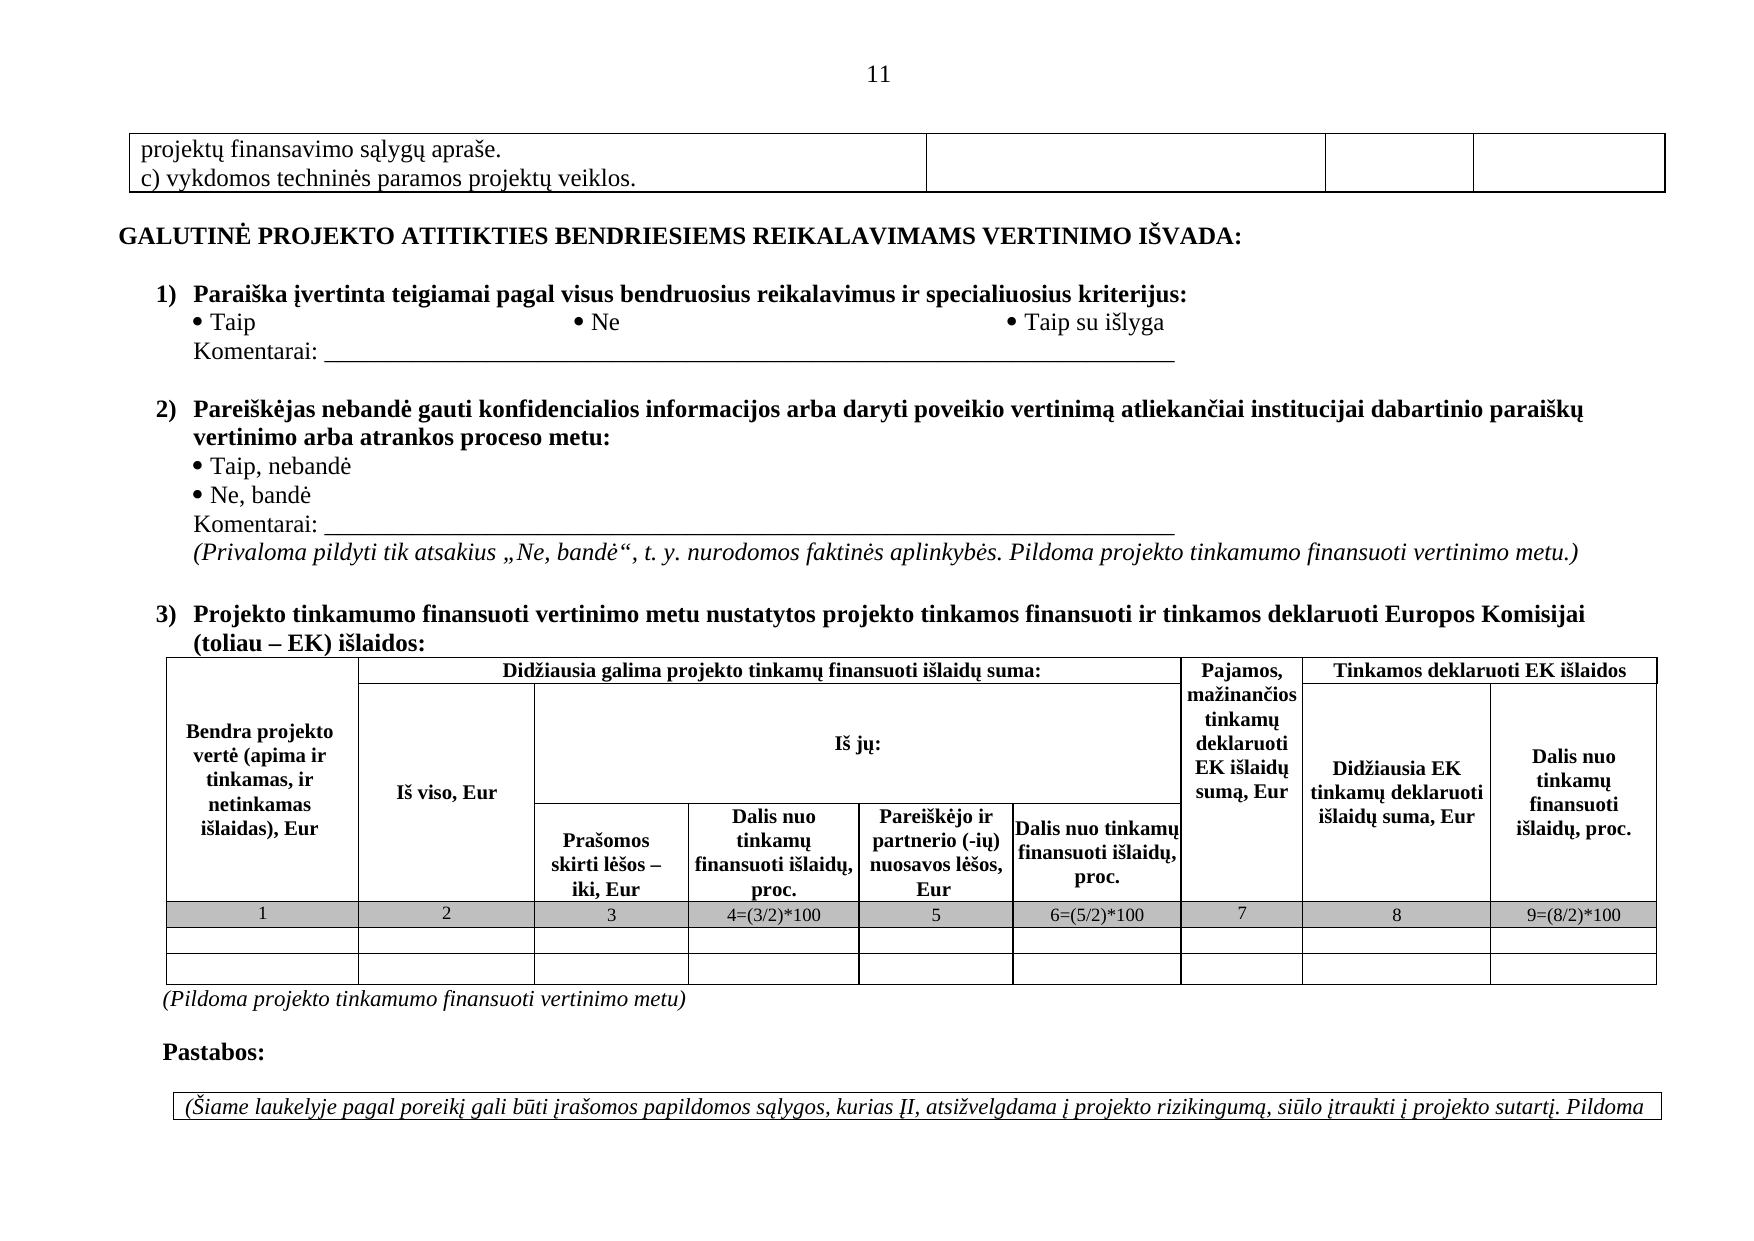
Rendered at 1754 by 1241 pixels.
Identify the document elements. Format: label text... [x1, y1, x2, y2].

table_cell Dalis nuo tinkamų finansuoti išlaidų, proc. [689, 804, 858, 901]
text Komentarai: ____________________________________________________________________ [193, 336, 1639, 365]
table_cell [359, 954, 534, 984]
text GALUTINĖ PROJEKTO ATITIKTIES BENDRIESIEMS REIKALAVIMAMS VERTINIMO IŠVADA: [118, 221, 1639, 250]
text Komentarai: ____________________________________________________________________ [193, 509, 1639, 537]
table_cell [1303, 954, 1490, 984]
table_cell [1491, 954, 1656, 984]
table_cell [1326, 134, 1473, 191]
text 2) Pareiškėjas nebandė gauti konfidencialios informacijos arba daryti poveikio vertinimą atliekančiai institucijai dabartinio paraiškų vertinimo arba atrankos proceso metu: [156, 394, 1639, 451]
table_header Didžiausia galima projekto tinkamų finansuoti išlaidų suma: [359, 658, 1180, 682]
table_cell [359, 928, 534, 952]
table_cell projektų finansavimo sąlygų apraše. c) vykdomos techninės paramos projektų veiklos. [130, 134, 926, 191]
table_cell [535, 954, 688, 984]
table_cell 8 [1303, 902, 1490, 927]
table_cell [927, 134, 1325, 191]
text  Taip, nebandė [193, 451, 1639, 480]
table_cell [1014, 928, 1180, 952]
table_cell [1491, 928, 1656, 952]
text 1) Paraiška įvertinta teigiamai pagal visus bendruosius reikalavimus ir specialiuosius kriterijus: [156, 279, 1639, 307]
table_cell 6=(5/2)*100 [1014, 902, 1180, 927]
table_cell [535, 928, 688, 952]
text  Taip  Ne  Taip su išlyga [193, 307, 1639, 336]
table_cell Dalis nuo tinkamų finansuoti išlaidų, proc. [1491, 684, 1656, 901]
text (Pildoma projekto tinkamumo finansuoti vertinimo metu) [162, 985, 1639, 1012]
table_cell Prašomos skirti lėšos – iki, Eur [535, 804, 688, 901]
text Pastabos: [162, 1037, 1639, 1066]
table_cell [167, 928, 358, 952]
table_header Pajamos, mažinančios tinkamų deklaruoti EK išlaidų sumą, Eur [1182, 658, 1302, 803]
table_cell Iš jų: [535, 684, 1180, 803]
table_cell [1182, 954, 1302, 984]
table_cell 4=(3/2)*100 [689, 902, 858, 927]
table_cell [1303, 928, 1490, 952]
text  Ne, bandė [193, 480, 1639, 509]
table_cell [1474, 134, 1664, 191]
table_cell 5 [860, 902, 1012, 927]
table_cell Dalis nuo tinkamų finansuoti išlaidų, proc. [1014, 804, 1180, 901]
table_cell [689, 954, 858, 984]
text (Privaloma pildyti tik atsakius „Ne, bandė“, t. y. nurodomos faktinės aplinkybės. Pildoma projekto tinkamumo finansuoti vertinimo metu.) [193, 537, 1639, 566]
table_cell 3 [535, 902, 688, 927]
table_cell 2 [359, 902, 534, 927]
table_cell Didžiausia EK tinkamų deklaruoti išlaidų suma, Eur [1303, 684, 1490, 901]
table_cell [1182, 803, 1302, 901]
table_cell [689, 928, 858, 952]
table_cell 9=(8/2)*100 [1491, 902, 1656, 927]
table_cell Pareiškėjo ir partnerio (-ių) nuosavos lėšos, Eur [860, 804, 1012, 901]
table_cell [167, 954, 358, 984]
text 3) Projekto tinkamumo finansuoti vertinimo metu nustatytos projekto tinkamos finansuoti ir tinkamos deklaruoti Europos Komisijai (toliau – EK) išlaidos: [156, 599, 1639, 657]
table_cell [1182, 928, 1302, 952]
table_cell [1014, 954, 1180, 984]
table_cell 1 [167, 902, 358, 927]
table_header Bendra projekto vertė (apima ir tinkamas, ir netinkamas išlaidas), Eur [167, 658, 358, 901]
table_header Tinkamos deklaruoti EK išlaidos [1303, 658, 1656, 682]
table_cell 7 [1182, 902, 1302, 927]
table_cell [860, 928, 1012, 952]
table_cell Iš viso, Eur [359, 684, 534, 901]
table_header (Šiame laukelyje pagal poreikį gali būti įrašomos papildomos sąlygos, kurias ĮI, atsižvelgdama į projekto rizikingumą, siūlo įtraukti į projekto sutartį. Pildoma [174, 1093, 1661, 1119]
table_cell [860, 954, 1012, 984]
